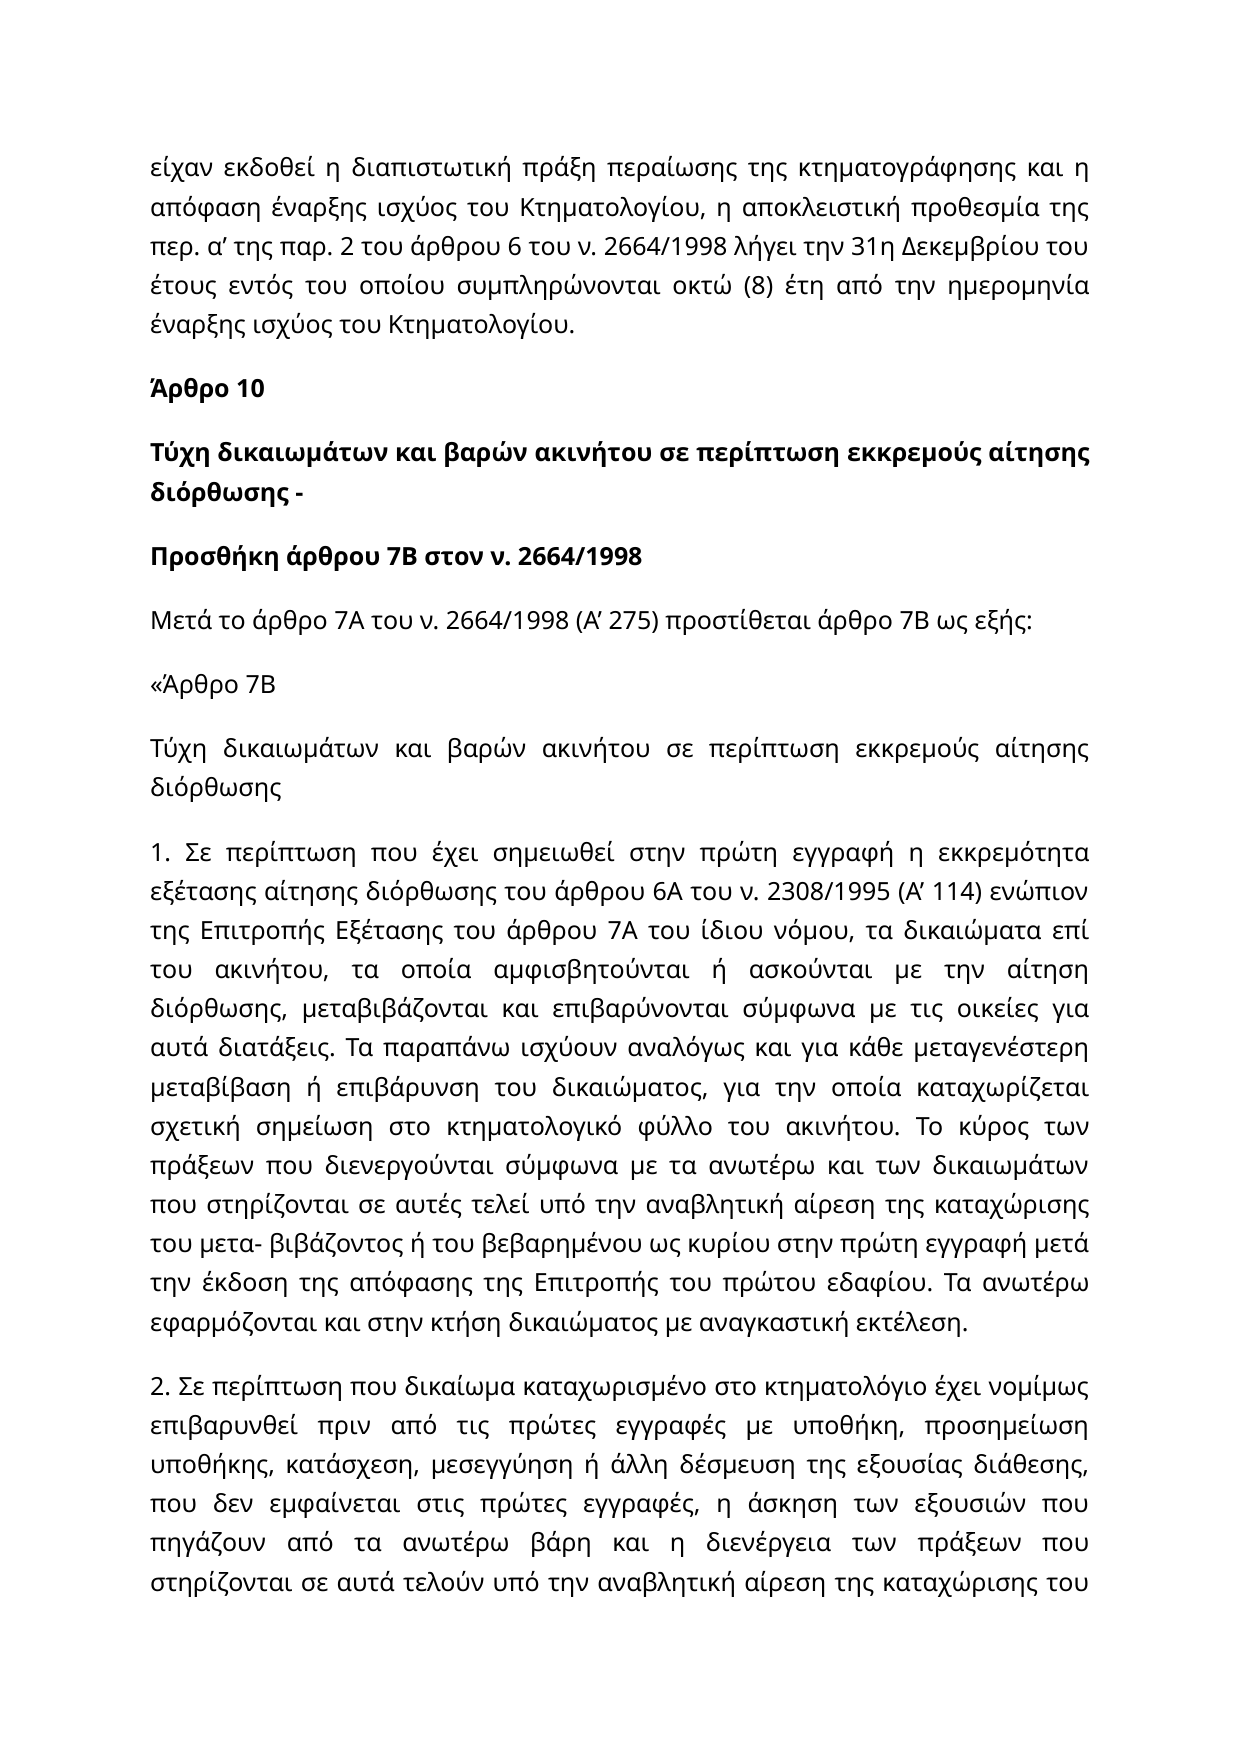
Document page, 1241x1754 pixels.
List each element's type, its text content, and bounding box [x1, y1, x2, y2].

text Προσθήκη άρθρου 7B στον ν. 2664/1998 [150, 538, 1090, 572]
text Άρθρο 10 [150, 371, 1090, 405]
text 1. Σε περίπτωση που έχει σημειωθεί στην πρώτη εγγραφή η εκκρεμότητα εξέτασης αίτησης διόρθωσης του άρθρου 6Α του ν. 2308/1995 (Α’ 114) ενώπιον της Επιτροπής Εξέτασης του άρθρου 7Α του ίδιου νόμου, τα δικαιώματα επί του ακινήτου, τα οποία αμφισβητούνται ή ασκούνται με την αίτηση διόρθωσης, μεταβιβάζονται και επιβαρύνονται σύμφωνα με τις οικείες για αυτά διατάξεις. Τα παραπάνω ισχύουν αναλόγως και για κάθε μεταγενέστερη μεταβίβαση ή επιβάρυνση του δικαιώματος, για την οποία καταχωρίζεται σχετική σημείωση στο κτηματολογικό φύλλο του ακινήτου. Το κύρος των πράξεων που διενεργούνται σύμφωνα με τα ανωτέρω και των δικαιωμάτων που στηρίζονται σε αυτές τελεί υπό την αναβλητική αίρεση της καταχώρισης του μετα- βιβάζοντος ή του βεβαρημένου ως κυρίου στην πρώτη εγγραφή μετά την έκδοση της απόφασης της Επιτροπής του πρώτου εδαφίου. Τα ανωτέρω εφαρμόζονται και στην κτήση δικαιώματος με αναγκαστική εκτέλεση. [150, 834, 1090, 1338]
text «Άρθρο 7Β [150, 667, 1090, 701]
text Τύχη δικαιωμάτων και βαρών ακινήτου σε περίπτωση εκκρεμούς αίτησης διόρθωσης - [150, 435, 1090, 508]
text 2. Σε περίπτωση που δικαίωμα καταχωρισμένο στο κτηματολόγιο έχει νομίμως επιβαρυνθεί πριν από τις πρώτες εγγραφές με υποθήκη, προσημείωση υποθήκης, κατάσχεση, μεσεγγύηση ή άλλη δέσμευση της εξουσίας διάθεσης, που δεν εμφαίνεται στις πρώτες εγγραφές, η άσκηση των εξουσιών που πηγάζουν από τα ανωτέρω βάρη και η διενέργεια των πράξεων που στηρίζονται σε αυτά τελούν υπό την αναβλητική αίρεση της καταχώρισης του [150, 1368, 1090, 1598]
text Μετά το άρθρο 7Α του ν. 2664/1998 (Α’ 275) προστίθεται άρθρο 7Β ως εξής: [150, 602, 1090, 637]
text Τύχη δικαιωμάτων και βαρών ακινήτου σε περίπτωση εκκρεμούς αίτησης διόρθωσης [150, 731, 1090, 804]
text είχαν εκδοθεί η διαπιστωτική πράξη περαίωσης της κτηματογράφησης και η απόφαση έναρξης ισχύος του Κτηματολογίου, η αποκλειστική προθεσμία της περ. α’ της παρ. 2 του άρθρου 6 του ν. 2664/1998 λήγει την 31η Δεκεμβρίου του έτους εντός του οποίου συμπληρώνονται οκτώ (8) έτη από την ημερομηνία έναρξης ισχύος του Κτηματολογίου. [150, 150, 1090, 341]
